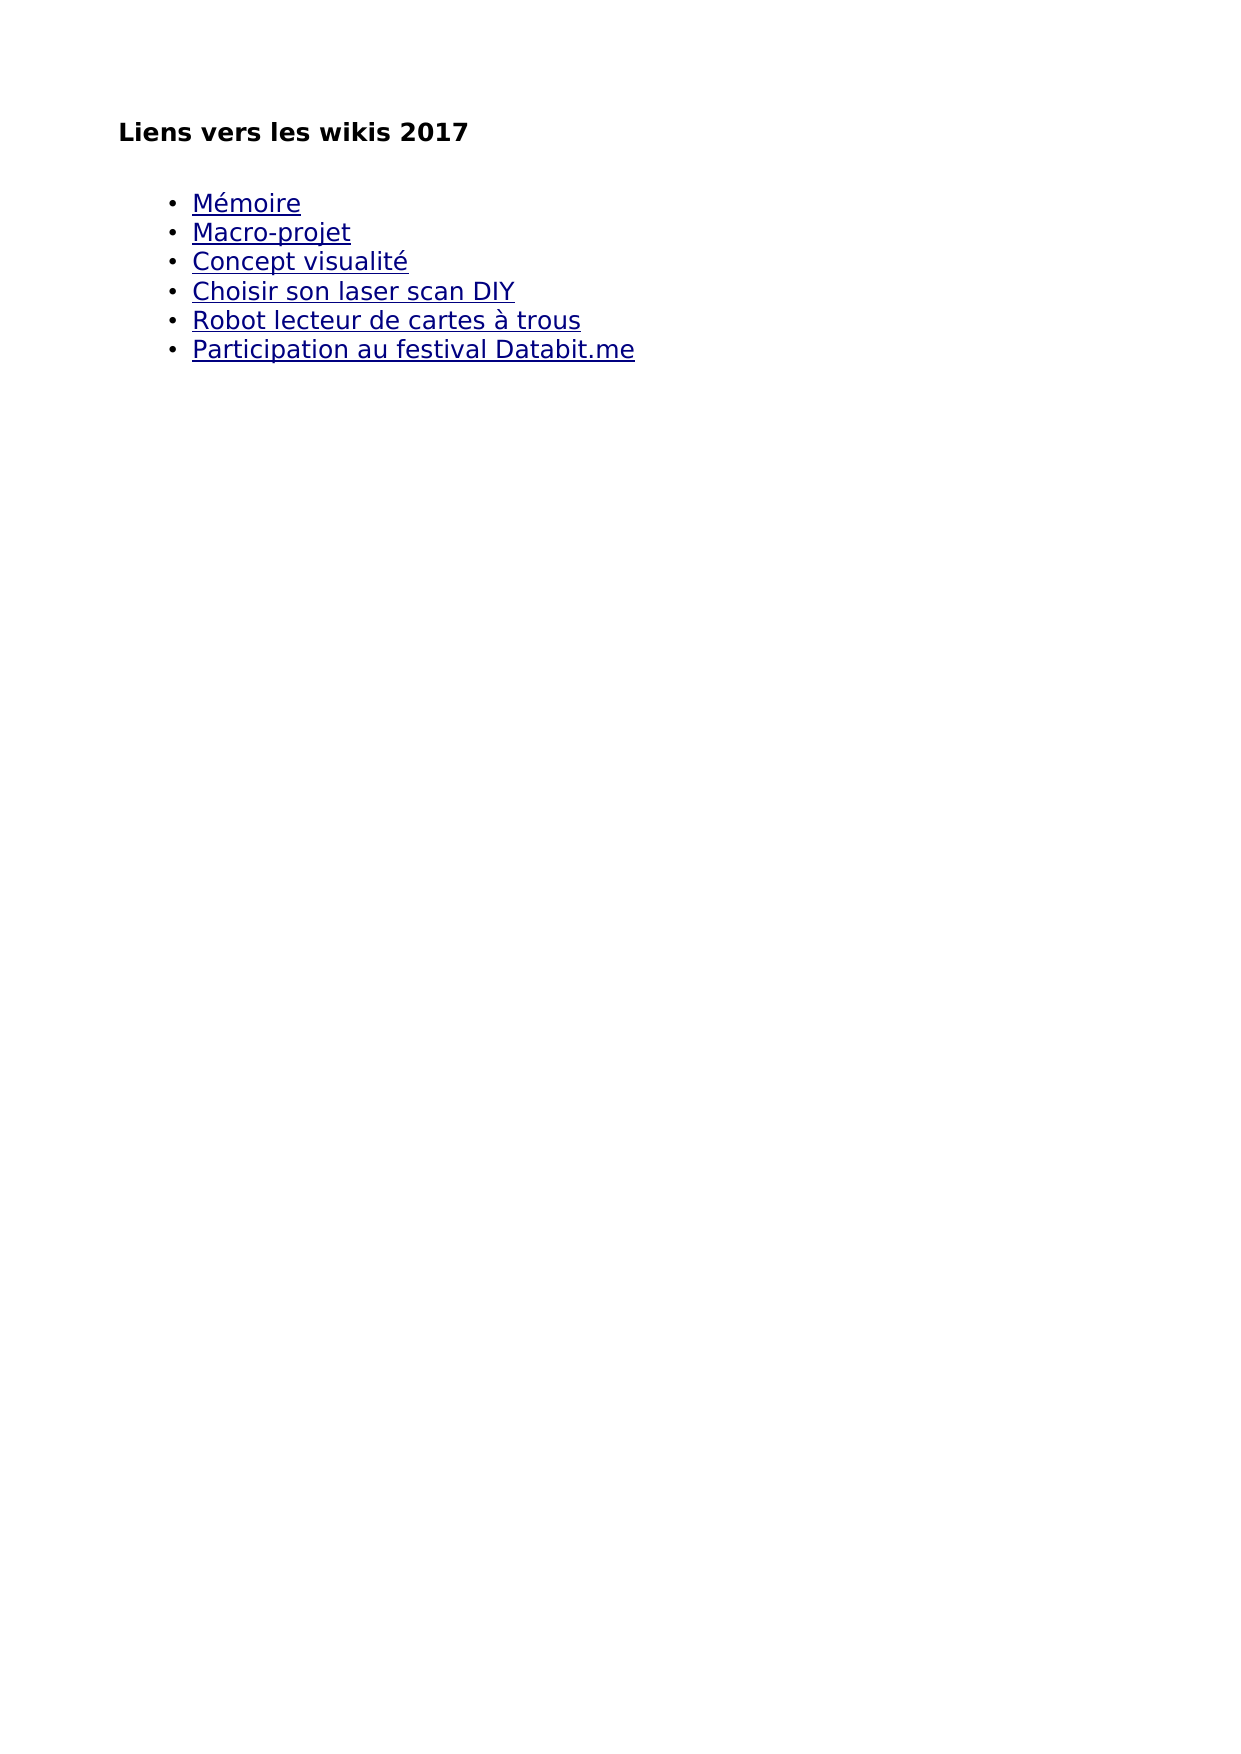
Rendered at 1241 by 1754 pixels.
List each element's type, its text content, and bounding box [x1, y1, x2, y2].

list Mémoire [177, 189, 1122, 218]
list Participation au festival Databit.me [177, 335, 1122, 364]
list Choisir son laser scan DIY [177, 277, 1122, 306]
list Robot lecteur de cartes à trous [177, 306, 1122, 335]
list Macro-projet [177, 218, 1122, 248]
list Concept visualité [177, 248, 1122, 277]
text Liens vers les wikis 2017 [118, 118, 1122, 147]
